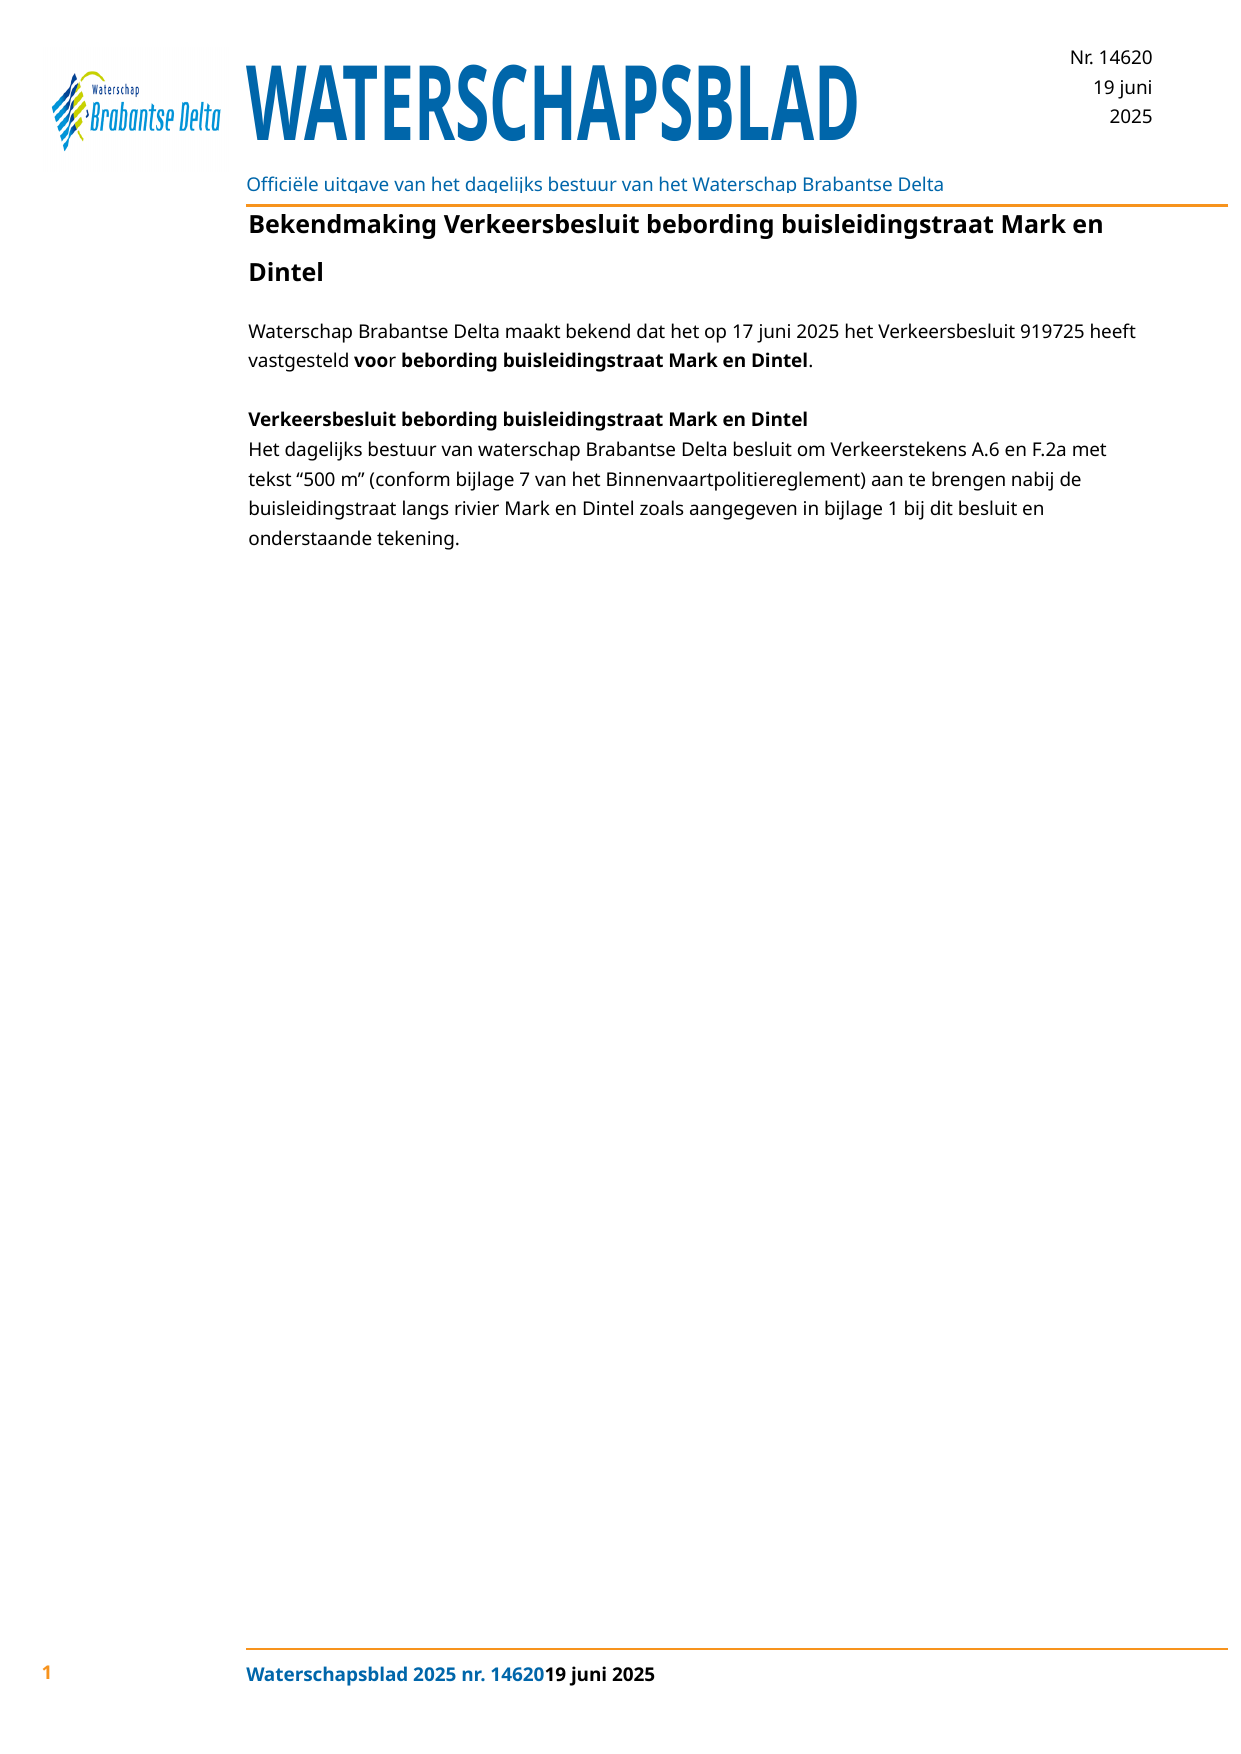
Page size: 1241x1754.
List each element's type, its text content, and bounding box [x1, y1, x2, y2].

picture [41, 47, 231, 172]
text Bekendmaking Verkeersbesluit bebording buisleidingstraat Mark en Dintel [248, 207, 1152, 288]
text Waterschap Brabantse Delta maakt bekend dat het op 17 juni 2025 het Verkeersbesluit 919725 heeft vastgesteld voor bebording buisleidingstraat Mark en Dintel. [248, 318, 1152, 373]
text Het dagelijks bestuur van waterschap Brabantse Delta besluit om Verkeerstekens A.6 en F.2a met tekst “500 m” (conform bijlage 7 van het Binnenvaartpolitiereglement) aan te brengen nabij de buisleidingstraat langs rivier Mark en Dintel zoals aangegeven in bijlage 1 bij dit besluit en onderstaande tekening. [248, 436, 1152, 551]
text Verkeersbesluit bebording buisleidingstraat Mark en Dintel [248, 407, 1152, 432]
